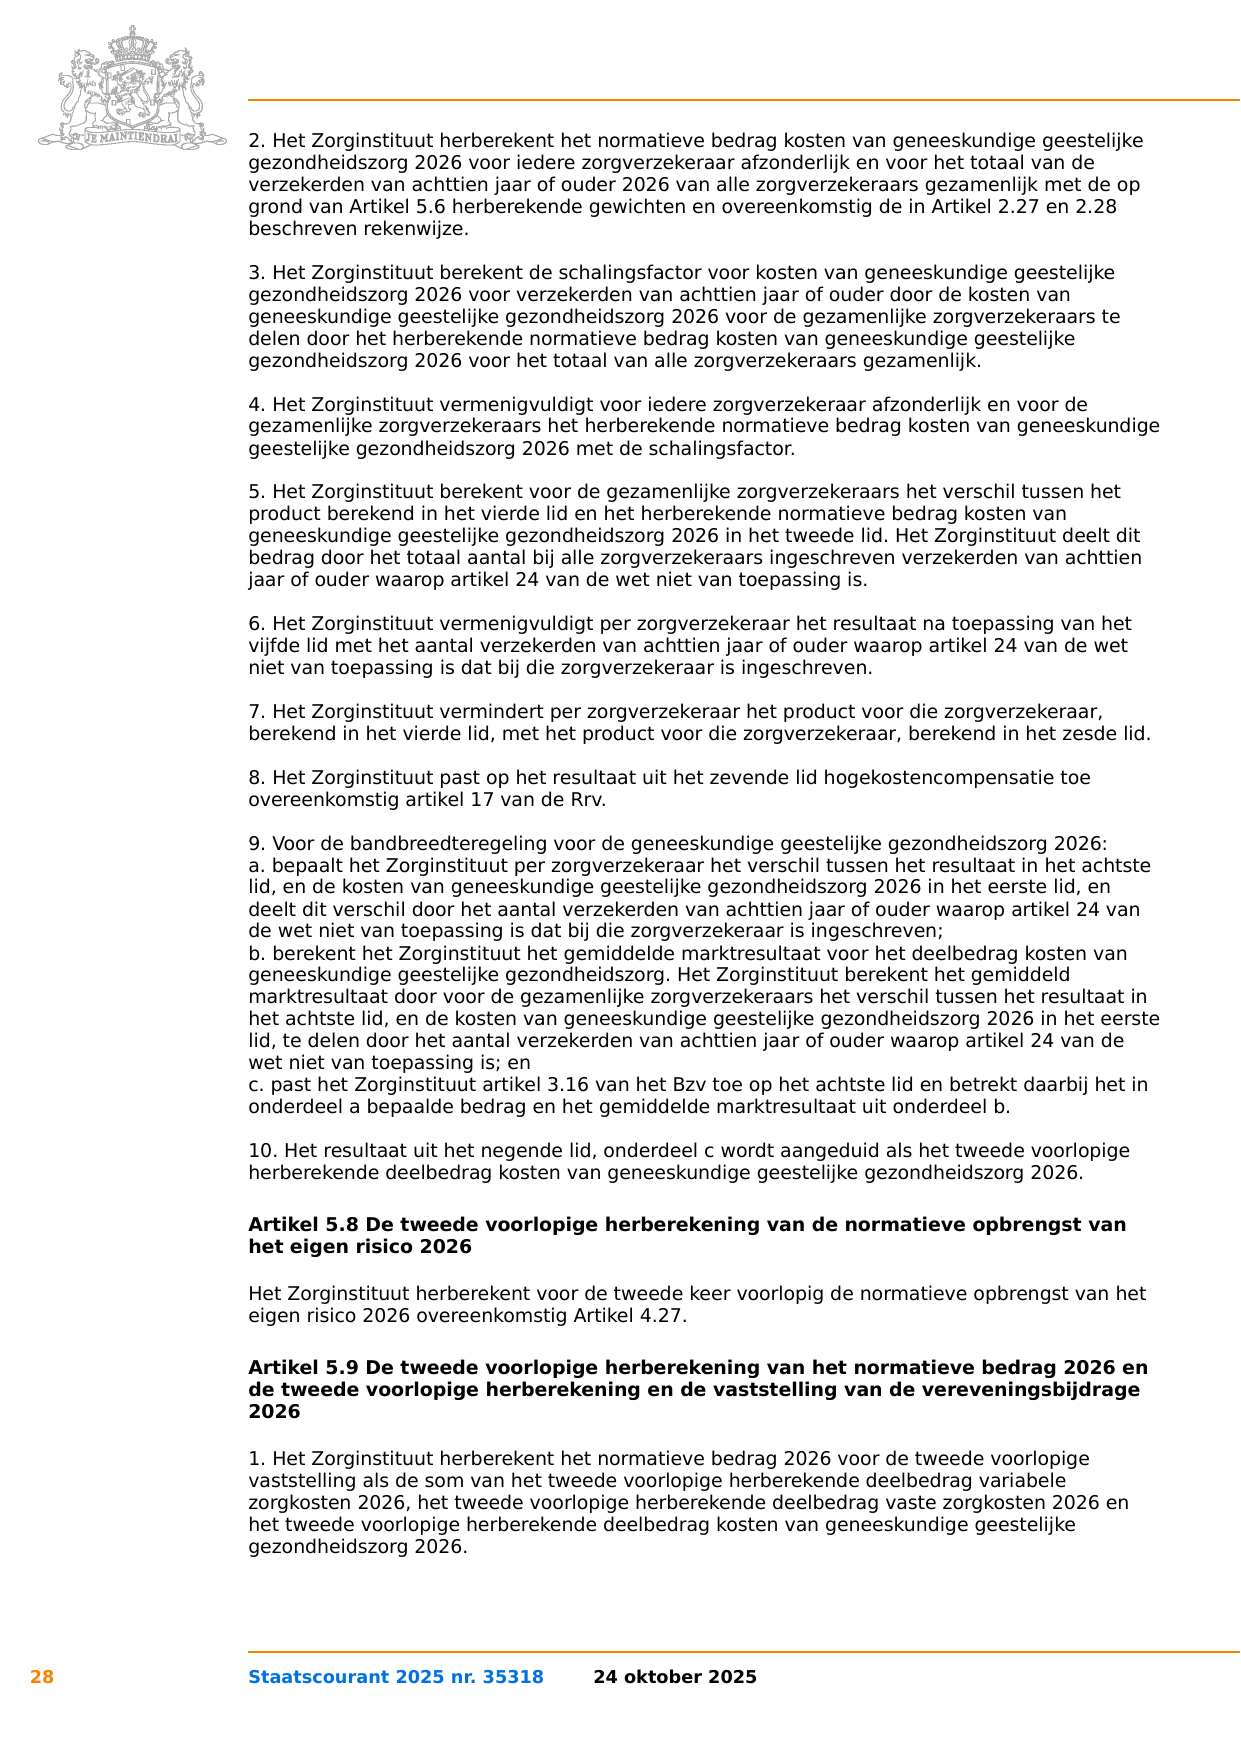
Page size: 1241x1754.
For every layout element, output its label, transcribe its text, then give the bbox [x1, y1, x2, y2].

text Het Zorginstituut herberekent voor de tweede keer voorlopig de normatieve opbrengst van het eigen risico 2026 overeenkomstig Artikel 4.27. [248, 1283, 1163, 1327]
text 7. Het Zorginstituut vermindert per zorgverzekeraar het product voor die zorgverzekeraar, berekend in het vierde lid, met het product voor die zorgverzekeraar, berekend in het zesde lid. [248, 701, 1163, 745]
text 6. Het Zorginstituut vermenigvuldigt per zorgverzekeraar het resultaat na toepassing van het vijfde lid met het aantal verzekerden van achttien jaar of ouder waarop artikel 24 van de wet niet van toepassing is dat bij die zorgverzekeraar is ingeschreven. [248, 613, 1163, 679]
text 3. Het Zorginstituut berekent de schalingsfactor voor kosten van geneeskundige geestelijke gezondheidszorg 2026 voor verzekerden van achttien jaar of ouder door de kosten van geneeskundige geestelijke gezondheidszorg 2026 voor de gezamenlijke zorgverzekeraars te delen door het herberekende normatieve bedrag kosten van geneeskundige geestelijke gezondheidszorg 2026 voor het totaal van alle zorgverzekeraars gezamenlijk. [248, 262, 1163, 372]
text 2. Het Zorginstituut herberekent het normatieve bedrag kosten van geneeskundige geestelijke gezondheidszorg 2026 voor iedere zorgverzekeraar afzonderlijk en voor het totaal van de verzekerden van achttien jaar of ouder 2026 van alle zorgverzekeraars gezamenlijk met de op grond van Artikel 5.6 herberekende gewichten en overeenkomstig de in Artikel 2.27 en 2.28 beschreven rekenwijze. [248, 130, 1163, 240]
text 10. Het resultaat uit het negende lid, onderdeel c wordt aangeduid als het tweede voorlopige herberekende deelbedrag kosten van geneeskundige geestelijke gezondheidszorg 2026. [248, 1140, 1163, 1184]
text 8. Het Zorginstituut past op het resultaat uit het zevende lid hogekostencompensatie toe overeenkomstig artikel 17 van de Rrv. [248, 767, 1163, 811]
text 1. Het Zorginstituut herberekent het normatieve bedrag 2026 voor de tweede voorlopige vaststelling als de som van het tweede voorlopige herberekende deelbedrag variabele zorgkosten 2026, het tweede voorlopige herberekende deelbedrag vaste zorgkosten 2026 en het tweede voorlopige herberekende deelbedrag kosten van geneeskundige geestelijke gezondheidszorg 2026. [248, 1448, 1163, 1558]
text a. bepaalt het Zorginstituut per zorgverzekeraar het verschil tussen het resultaat in het achtste lid, en de kosten van geneeskundige geestelijke gezondheidszorg 2026 in het eerste lid, en deelt dit verschil door het aantal verzekerden van achttien jaar of ouder waarop artikel 24 van de wet niet van toepassing is dat bij die zorgverzekeraar is ingeschreven; [248, 854, 1163, 942]
text 9. Voor de bandbreedteregeling voor de geneeskundige geestelijke gezondheidszorg 2026: [248, 832, 1163, 854]
text 5. Het Zorginstituut berekent voor de gezamenlijke zorgverzekeraars het verschil tussen het product berekend in het vierde lid en het herberekende normatieve bedrag kosten van geneeskundige geestelijke gezondheidszorg 2026 in het tweede lid. Het Zorginstituut deelt dit bedrag door het totaal aantal bij alle zorgverzekeraars ingeschreven verzekerden van achttien jaar of ouder waarop artikel 24 van de wet niet van toepassing is. [248, 481, 1163, 591]
text 4. Het Zorginstituut vermenigvuldigt voor iedere zorgverzekeraar afzonderlijk en voor de gezamenlijke zorgverzekeraars het herberekende normatieve bedrag kosten van geneeskundige geestelijke gezondheidszorg 2026 met de schalingsfactor. [248, 393, 1163, 459]
text b. berekent het Zorginstituut het gemiddelde marktresultaat voor het deelbedrag kosten van geneeskundige geestelijke gezondheidszorg. Het Zorginstituut berekent het gemiddeld marktresultaat door voor de gezamenlijke zorgverzekeraars het verschil tussen het resultaat in het achtste lid, en de kosten van geneeskundige geestelijke gezondheidszorg 2026 in het eerste lid, te delen door het aantal verzekerden van achttien jaar of ouder waarop artikel 24 van de wet niet van toepassing is; en [248, 942, 1163, 1074]
subtitle Artikel 5.8 De tweede voorlopige herberekening van de normatieve opbrengst van het eigen risico 2026 [248, 1214, 1163, 1258]
picture [38, 25, 227, 150]
subtitle Artikel 5.9 De tweede voorlopige herberekening van het normatieve bedrag 2026 en de tweede voorlopige herberekening en de vaststelling van de vereveningsbijdrage 2026 [248, 1357, 1163, 1423]
text c. past het Zorginstituut artikel 3.16 van het Bzv toe op het achtste lid en betrekt daarbij het in onderdeel a bepaalde bedrag en het gemiddelde marktresultaat uit onderdeel b. [248, 1074, 1163, 1118]
